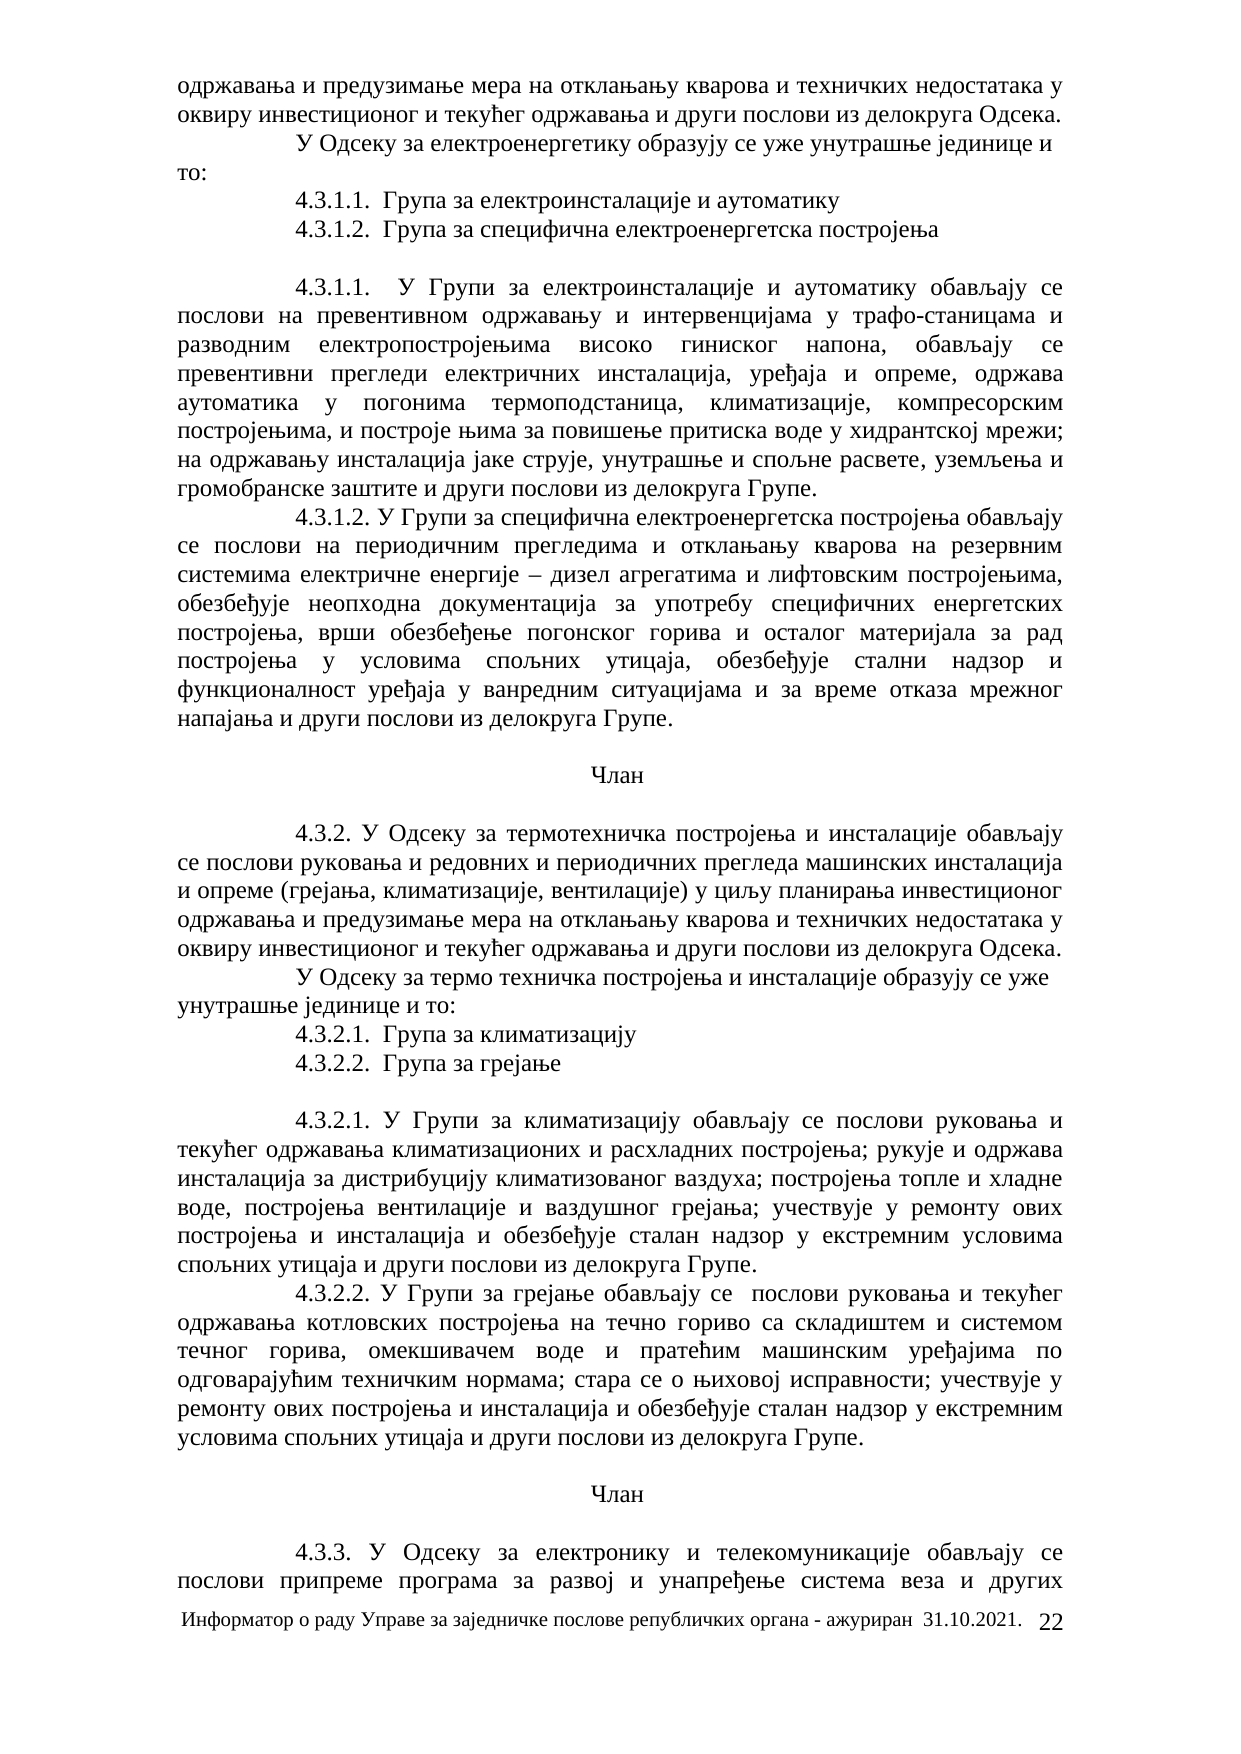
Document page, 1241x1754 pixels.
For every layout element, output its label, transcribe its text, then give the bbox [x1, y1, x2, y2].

text 4.3.1.2. У Групи за специфична електроенергетска постројења обављају се послови на периодичним прегледима и отклањању кварова на резервним системима електричне енергије – дизел агрегатима и лифтовским постројењима, обезбеђује неопходна документација за употребу специфичних енергетских постројења, врши обезбеђење погонског горива и осталог материјала за рад постројења у условима спољних утицаја, обезбеђује стални надзор и функционалност уређаја у ванредним ситуацијама и за време отказа мрежног напајања и други послови из делокруга Групе. [177, 502, 1063, 732]
text 4.3.2.2. Група за грејање [177, 1048, 1063, 1077]
text 4.3.1.1. У Групи за електроинсталације и аутоматику обављају се послови на превентивном одржавању и интервенцијама у трафо-станицама и разводним електропостројењима високо гиниског напона, обављају се превентивни прегледи електричних инсталација, уређаја и опреме, одржава аутоматика у погонима термоподстаница, климатизације, компресорским постројењима, и построје њима за повишење притиска воде у хидрантској мрежи; на одржавању инсталација јаке струје, унутрашње и спољне расвете, уземљења и громобранске заштите и други послови из делокруга Групе. [177, 272, 1063, 502]
text У Одсеку за електроенергетику образују се уже унутрашње јединице и то: [177, 128, 1063, 186]
text 4.3.2. У Одсеку за термотехничка постројења и инсталације обављају се послови руковања и редовних и периодичних прегледа машинских инсталација и опреме (грејања, климатизације, вентилације) у циљу планирања инвестиционог одржавања и предузимање мера на отклањању кварова и техничких недостатака у оквиру инвестиционог и текућег одржавања и други послови из делокруга Одсека. [177, 818, 1063, 962]
text 4.3.2.1. У Групи за климатизацију обављају се послови руковања и текућег одржавања климатизационих и расхладних постројења; рукује и одржава инсталација за дистрибуцију климатизованог ваздуха; постројења топле и хладне воде, постројења вентилације и ваздушног грејања; учествује у ремонту ових постројења и инсталација и обезбеђује сталан надзор у екстремним условима спољних утицаја и други послови из делокруга Групе. [177, 1106, 1063, 1278]
text 4.3.2.2. У Групи за грејање обављају се послови руковања и текућег одржавања котловских постројења на течно гориво са складиштем и системом течног горива, омекшивачем воде и пратећим машинским уређајима по одговарајућим техничким нормама; стара се о њиховој исправности; учествује у ремонту ових постројења и инсталација и обезбеђује сталан надзор у екстремним условима спољних утицаја и други послови из делокруга Групе. [177, 1278, 1063, 1451]
text одржавања и предузимање мера на отклањању кварова и техничких недостатака у оквиру инвестиционог и текућег одржавања и други послови из делокруга Одсека. [177, 71, 1063, 128]
text 4.3.1.2. Група за специфична електроенергетска постројења [177, 214, 1063, 243]
text 4.3.3. У Одсеку за електронику и телекомуникације обављају се послови припреме програма за развој и унапређење система веза и других [177, 1537, 1063, 1594]
text Члан [177, 1479, 1063, 1508]
text 4.3.2.1. Група за климатизацију [177, 1019, 1063, 1048]
text Члан [177, 761, 1063, 789]
text У Одсеку за термо техничка постројења и инсталације образују се уже унутрашње јединице и то: [177, 962, 1063, 1019]
text 4.3.1.1. Група за електроинсталације и аутоматику [177, 186, 1063, 214]
